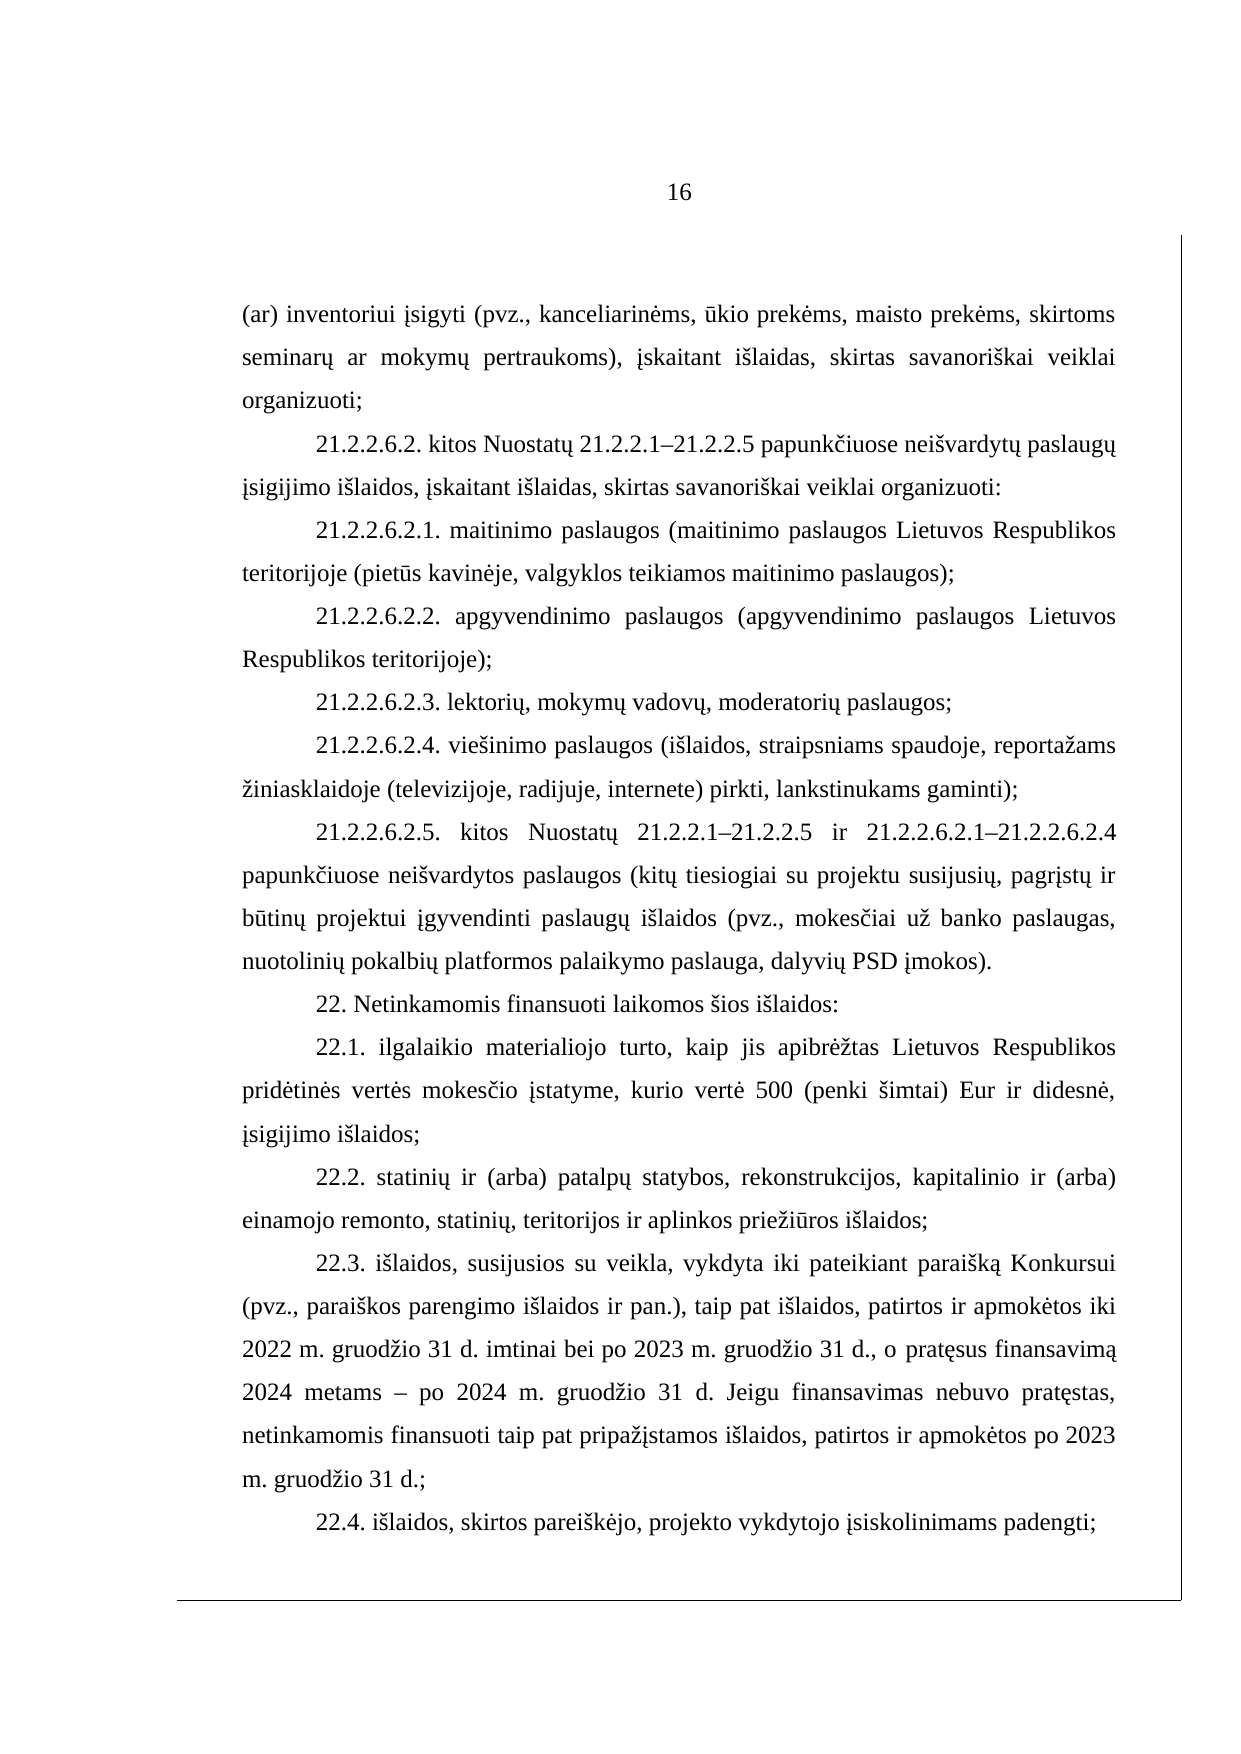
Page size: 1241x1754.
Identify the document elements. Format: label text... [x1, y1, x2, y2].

text 21.2.2.6.2. kitos Nuostatų 21.2.2.1–21.2.2.5 papunkčiuose neišvardytų paslaugų įsigijimo išlaidos, įskaitant išlaidas, skirtas savanoriškai veiklai organizuoti: [177, 364, 1181, 450]
text 22.2. statinių ir (arba) patalpų statybos, rekonstrukcijos, kapitalinio ir (arba) einamojo remonto, statinių, teritorijos ir aplinkos priežiūros išlaidos; [177, 1097, 1181, 1183]
text 22.4. išlaidos, skirtos pareiškėjo, projekto vykdytojo įsiskolinimams padengti; [177, 1442, 1181, 1600]
text 21.2.2.6.2.4. viešinimo paslaugos (išlaidos, straipsniams spaudoje, reportažams žiniasklaidoje (televizijoje, radijuje, internete) pirkti, lankstinukams gaminti); [177, 666, 1181, 752]
text 21.2.2.6.2.5. kitos Nuostatų 21.2.2.1–21.2.2.5 ir 21.2.2.6.2.1–21.2.2.6.2.4 papunkčiuose neišvardytos paslaugos (kitų tiesiogiai su projektu susijusių, pagrįstų ir būtinų projektui įgyvendinti paslaugų išlaidos (pvz., mokesčiai už banko paslaugas, nuotolinių pokalbių platformos palaikymo paslauga, dalyvių PSD įmokos). [177, 752, 1181, 925]
text 22.3. išlaidos, susijusios su veikla, vykdyta iki pateikiant paraišką Konkursui (pvz., paraiškos parengimo išlaidos ir pan.), taip pat išlaidos, patirtos ir apmokėtos iki 2022 m. gruodžio 31 d. imtinai bei po 2023 m. gruodžio 31 d., o pratęsus finansavimą 2024 metams – po 2024 m. gruodžio 31 d. Jeigu finansavimas nebuvo pratęstas, netinkamomis finansuoti taip pat pripažįstamos išlaidos, patirtos ir apmokėtos po 2023 m. gruodžio 31 d.; [177, 1183, 1181, 1442]
text 22.1. ilgalaikio materialiojo turto, kaip jis apibrėžtas Lietuvos Respublikos pridėtinės vertės mokesčio įstatyme, kurio vertė 500 (penki šimtai) Eur ir didesnė, įsigijimo išlaidos; [177, 968, 1181, 1097]
text 21.2.2.6.2.3. lektorių, mokymų vadovų, moderatorių paslaugos; [177, 623, 1181, 666]
text 22. Netinkamomis finansuoti laikomos šios išlaidos: [177, 925, 1181, 968]
text 21.2.2.6.2.2. apgyvendinimo paslaugos (apgyvendinimo paslaugos Lietuvos Respublikos teritorijoje); [177, 537, 1181, 623]
text 21.2.2.6.2.1. maitinimo paslaugos (maitinimo paslaugos Lietuvos Respublikos teritorijoje (pietūs kavinėje, valgyklos teikiamos maitinimo paslaugos); [177, 450, 1181, 537]
text 21.2.2.6.1 kitos Nuostatų 21.2.2.1–21.2.2.5 papunkčiuose neišvardytų prekių įsigijimo išlaidos (išlaidos projektui įgyvendinti reikalingoms prekėms, priemonėms ir (ar) inventoriui įsigyti (pvz., kanceliarinėms, ūkio prekėms, maisto prekėms, skirtoms seminarų ar mokymų pertraukoms), įskaitant išlaidas, skirtas savanoriškai veiklai organizuoti; [177, 235, 1181, 364]
